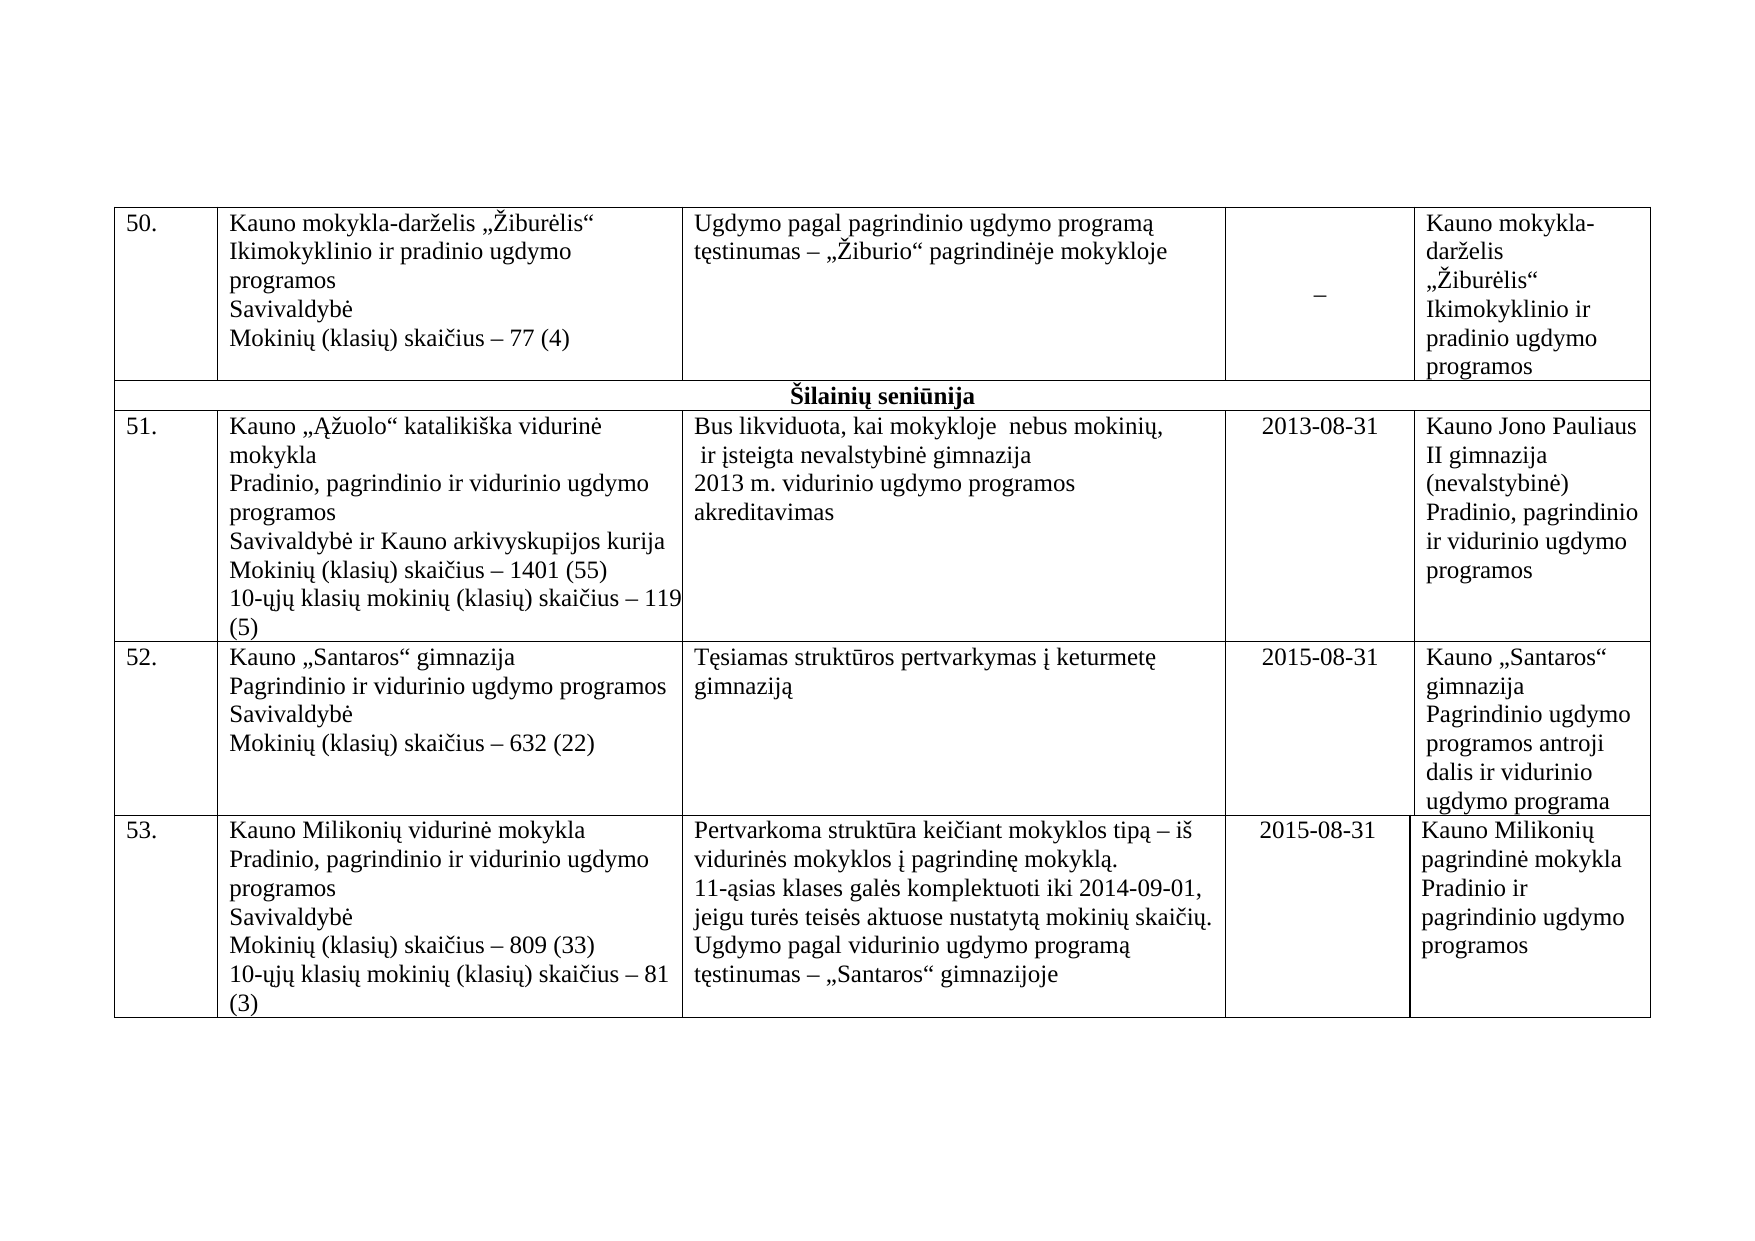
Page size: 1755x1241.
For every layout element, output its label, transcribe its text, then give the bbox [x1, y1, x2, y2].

table_cell – [1226, 208, 1414, 380]
table_cell Kauno mokykla-darželis „Žiburėlis“ Ikimokyklinio ir pradinio ugdymo programos Savivaldybė Mokinių (klasių) skaičius – 77 (4) [218, 208, 682, 380]
table_cell 51. [115, 411, 217, 641]
table_cell Ugdymo pagal pagrindinio ugdymo programą tęstinumas – „Žiburio“ pagrindinėje mokykloje [683, 208, 1225, 380]
table_cell 2013-08-31 [1226, 411, 1414, 641]
table_cell Šilainių seniūnija [115, 381, 1650, 410]
table_cell Pertvarkoma struktūra keičiant mokyklos tipą – iš vidurinės mokyklos į pagrindinę mokyklą. 11-ąsias klases galės komplektuoti iki 2014-09-01, jeigu turės teisės aktuose nustatytą mokinių skaičių. Ugdymo pagal vidurinio ugdymo programą tęstinumas – „Santaros“ gimnazijoje [683, 816, 1225, 1017]
table_cell Kauno „Santaros“ gimnazija Pagrindinio ugdymo programos antroji dalis ir vidurinio ugdymo programa [1415, 642, 1650, 814]
table_cell 50. [115, 208, 217, 380]
table_cell Kauno Milikonių pagrindinė mokykla Pradinio ir pagrindinio ugdymo programos [1411, 816, 1650, 1017]
table_cell Bus likviduota, kai mokykloje nebus mokinių, ir įsteigta nevalstybinė gimnazija 2013 m. vidurinio ugdymo programos akreditavimas [683, 411, 1225, 641]
table_cell 53. [115, 816, 217, 1017]
table_cell 52. [115, 642, 217, 814]
table_cell Kauno mokykla-darželis „Žiburėlis“ Ikimokyklinio ir pradinio ugdymo programos [1415, 208, 1650, 380]
table_cell 2015-08-31 [1226, 642, 1414, 814]
table_cell Kauno Jono Pauliaus II gimnazija (nevalstybinė) Pradinio, pagrindinio ir vidurinio ugdymo programos [1415, 411, 1650, 641]
table_cell Kauno „Santaros“ gimnazija Pagrindinio ir vidurinio ugdymo programos Savivaldybė Mokinių (klasių) skaičius – 632 (22) [218, 642, 682, 814]
table_cell Kauno „Ąžuolo“ katalikiška vidurinė mokykla Pradinio, pagrindinio ir vidurinio ugdymo programos Savivaldybė ir Kauno arkivyskupijos kurija Mokinių (klasių) skaičius – 1401 (55) 10-ųjų klasių mokinių (klasių) skaičius – 119 (5) [218, 411, 682, 641]
table_cell Tęsiamas struktūros pertvarkymas į keturmetę gimnaziją [683, 642, 1225, 814]
table_cell 2015-08-31 [1226, 816, 1409, 1017]
table_cell Kauno Milikonių vidurinė mokykla Pradinio, pagrindinio ir vidurinio ugdymo programos Savivaldybė Mokinių (klasių) skaičius – 809 (33) 10-ųjų klasių mokinių (klasių) skaičius – 81 (3) [218, 816, 682, 1017]
